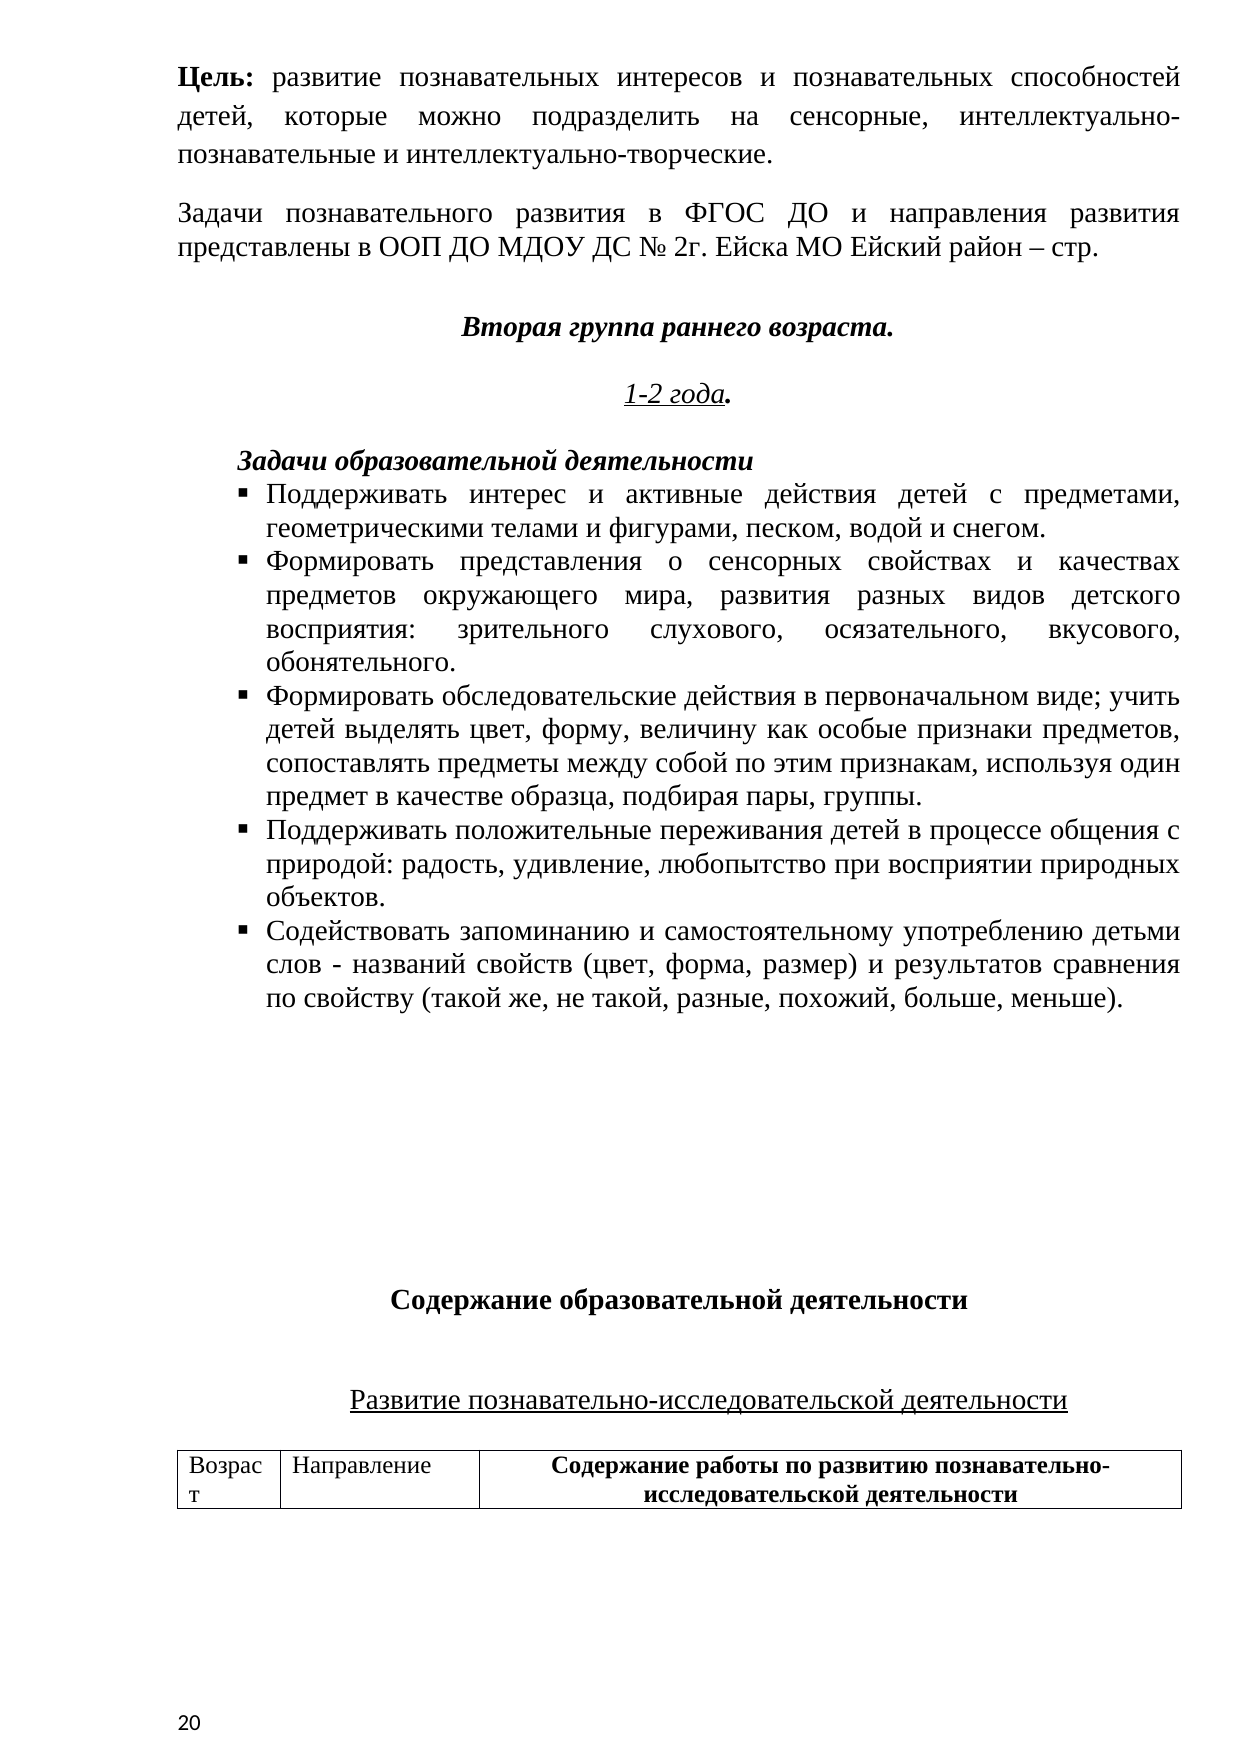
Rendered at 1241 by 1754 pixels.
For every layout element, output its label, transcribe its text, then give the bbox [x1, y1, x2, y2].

list Поддерживать интерес и активные действия детей с предметами, геометрическими телами и фигурами, песком, водой и снегом. [236, 476, 1181, 543]
table_header Содержание работы по развитию познавательно-исследовательской деятельности [480, 1451, 1181, 1508]
table_header Возраст [178, 1451, 280, 1508]
list Развитие познавательно-исследовательской деятельности [236, 1382, 1181, 1416]
text Задачи познавательного развития в ФГОС ДО и направления развития представлены в ООП ДО МДОУ ДС № 2г. Ейска МО Ейский район – стр. [177, 196, 1181, 263]
list Содержание образовательной деятельности [177, 1282, 1181, 1315]
list 1-2 года. [177, 376, 1181, 409]
list Формировать обследовательские действия в первоначальном виде; учить детей выделять цвет, форму, величину как особые признаки предметов, сопоставлять предметы между собой по этим признакам, используя один предмет в качестве образца, подбирая пары, группы. [236, 678, 1181, 812]
table_header Направление [281, 1451, 479, 1508]
list Формировать представления о сенсорных свойствах и качествах предметов окружающего мира, развития разных видов детского восприятия: зрительного слухового, осязательного, вкусового, обонятельного. [236, 543, 1181, 678]
list Вторая группа раннего возраста. [177, 309, 1181, 342]
list Поддерживать положительные переживания детей в процессе общения с природой: радость, удивление, любопытство при восприятии природных объектов. [236, 812, 1181, 913]
text Цель: развитие познавательных интересов и познавательных способностей детей, которые можно подразделить на сенсорные, интеллектуально-познавательные и интеллектуально-творческие. [177, 59, 1181, 170]
list Задачи образовательной деятельности [237, 443, 1181, 476]
list Содействовать запоминанию и самостоятельному употреблению детьми слов - названий свойств (цвет, форма, размер) и результатов сравнения по свойству (такой же, не такой, разные, похожий, больше, меньше). [236, 913, 1181, 1013]
